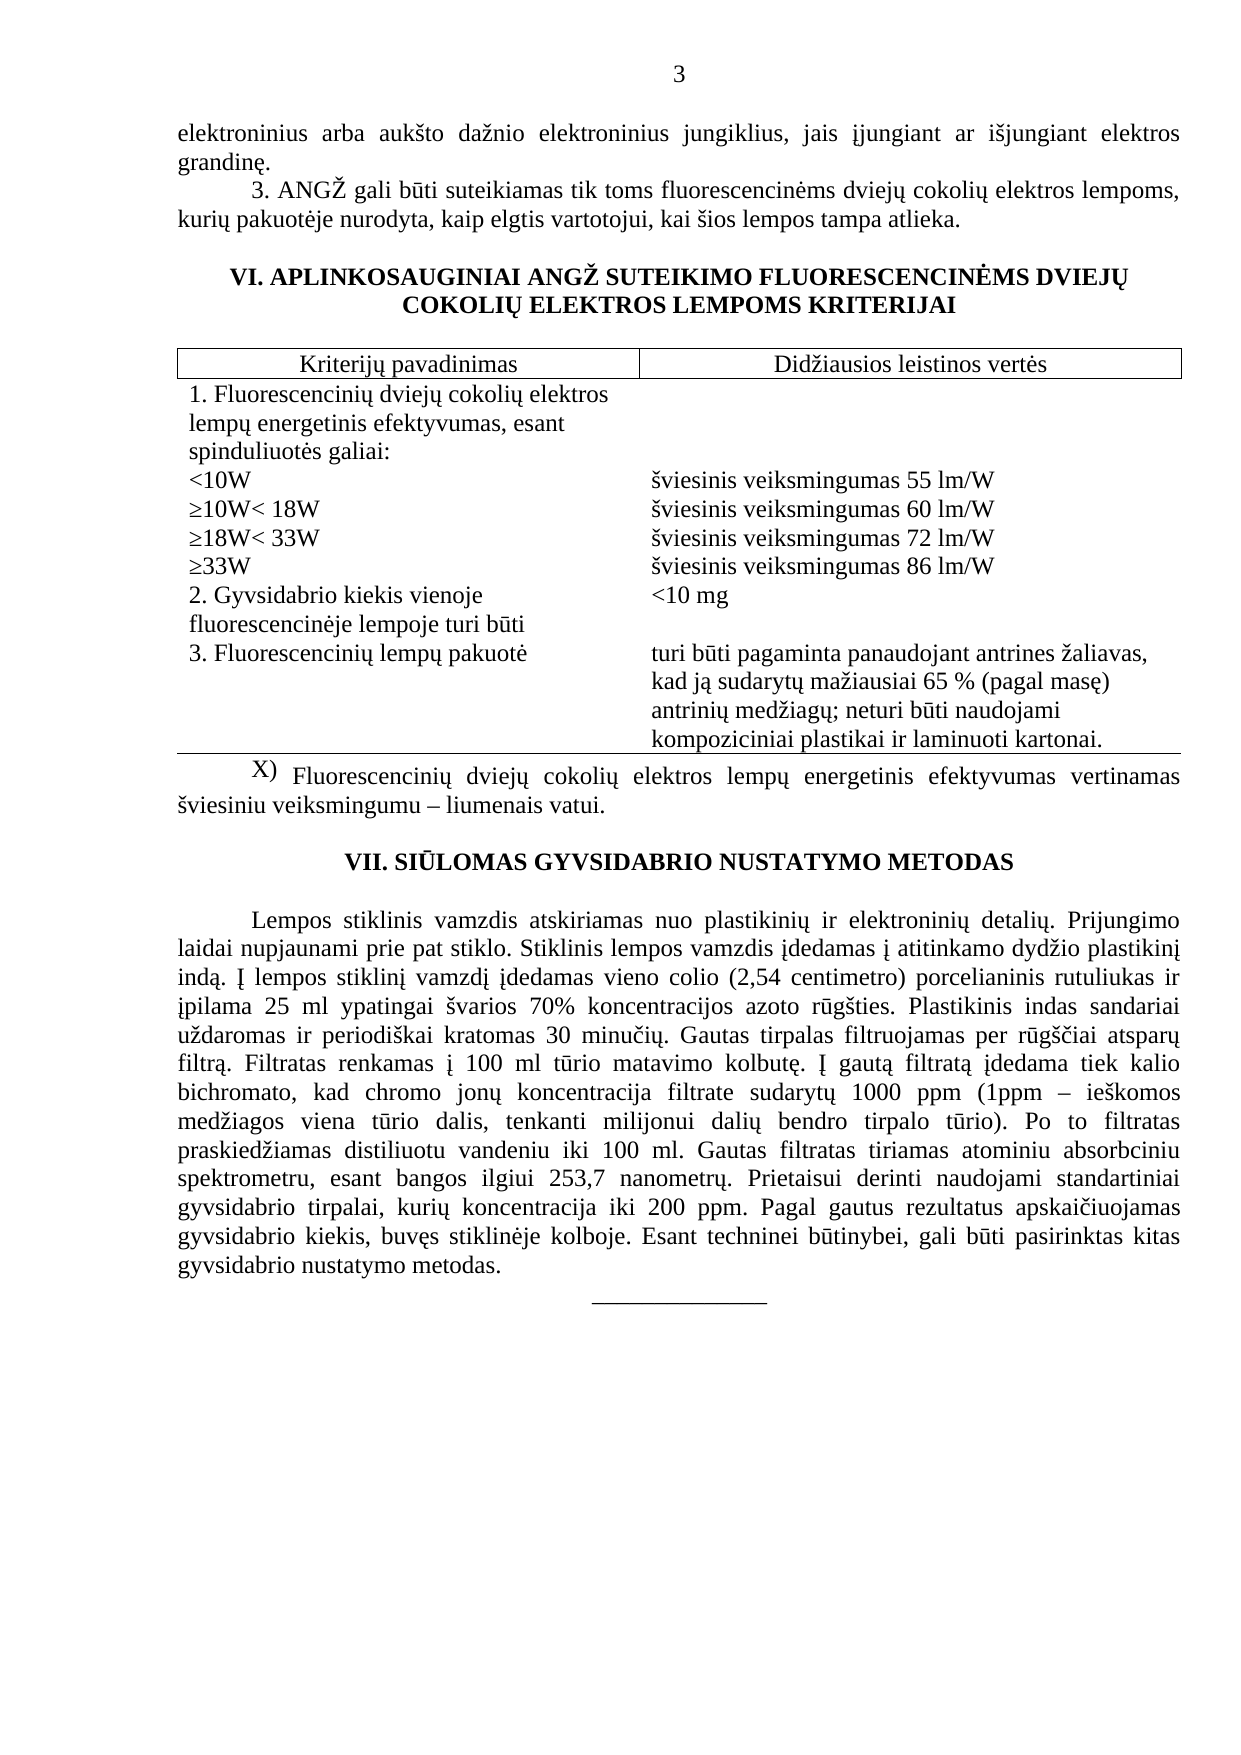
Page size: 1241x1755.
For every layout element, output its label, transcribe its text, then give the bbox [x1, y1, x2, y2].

text VII. Siūlomas gyvsidabrio nustatymo metodas [177, 847, 1181, 876]
table_header Kriterijų pavadinimas [178, 349, 639, 378]
text ______________ [177, 1278, 1181, 1307]
table_cell ≥33W [177, 551, 640, 580]
table_cell šviesinis veiksmingumas 55 lm/W [640, 465, 1181, 494]
text VI. Aplinkosauginiai ANGŽ suteikimo fluorescencinėms dviejų cokolių elektros lempoms kriterijai [177, 262, 1181, 319]
table_cell ≥18W< 33W [177, 523, 640, 551]
text Lempos stiklinis vamzdis atskiriamas nuo plastikinių ir elektroninių detalių. Prijungimo laidai nupjaunami prie pat stiklo. Stiklinis lempos vamzdis įdedamas į atitinkamo dydžio plastikinį indą. Į lempos stiklinį vamzdį įdedamas vieno colio (2,54 centimetro) porcelianinis rutuliukas ir įpilama 25 ml ypatingai švarios 70% koncentracijos azoto rūgšties. Plastikinis indas sandariai uždaromas ir periodiškai kratomas 30 minučių. Gautas tirpalas filtruojamas per rūgščiai atsparų filtrą. Filtratas renkamas į 100 ml tūrio matavimo kolbutę. Į gautą filtratą įdedama tiek kalio bichromato, kad chromo jonų koncentracija filtrate sudarytų 1000 ppm (1ppm – ieškomos medžiagos viena tūrio dalis, tenkanti milijonui dalių bendro tirpalo tūrio). Po to filtratas praskiedžiamas distiliuotu vandeniu iki 100 ml. Gautas filtratas tiriamas atominiu absorbciniu spektrometru, esant bangos ilgiui 253,7 nanometrų. Prietaisui derinti naudojami standartiniai gyvsidabrio tirpalai, kurių koncentracija iki 200 ppm. Pagal gautus rezultatus apskaičiuojamas gyvsidabrio kiekis, buvęs stiklinėje kolboje. Esant techninei būtinybei, gali būti pasirinktas kitas gyvsidabrio nustatymo metodas. [177, 905, 1181, 1278]
table_cell turi būti pagaminta panaudojant antrines žaliavas, kad ją sudarytų mažiausiai 65 % (pagal masę) antrinių medžiagų; neturi būti naudojami kompoziciniai plastikai ir laminuoti kartonai. [640, 638, 1181, 753]
table_cell šviesinis veiksmingumas 72 lm/W [640, 523, 1181, 551]
table_cell šviesinis veiksmingumas 60 lm/W [640, 494, 1181, 523]
table_cell šviesinis veiksmingumas 86 lm/W [640, 551, 1181, 580]
table_cell ≥10W< 18W [177, 494, 640, 523]
table_cell 3. Fluorescencinių lempų pakuotė [177, 638, 640, 753]
table_cell 2. Gyvsidabrio kiekis vienoje fluorescencinėje lempoje turi būti [177, 580, 640, 638]
table_header Didžiausios leistinos vertės [640, 349, 1181, 378]
text elektroninius arba aukšto dažnio elektroninius jungiklius, jais įjungiant ar išjungiant elektros grandinę. [177, 118, 1181, 176]
text X) Fluorescencinių dviejų cokolių elektros lempų energetinis efektyvumas vertinamas šviesiniu veiksmingumu – liumenais vatui. [177, 754, 1181, 818]
table_cell [640, 379, 1181, 465]
table_cell <10 mg [640, 580, 1181, 638]
table_cell 1. Fluorescencinių dviejų cokolių elektros lempų energetinis efektyvumas, esant spinduliuotės galiai: [177, 379, 640, 465]
table_cell <10W [177, 465, 640, 494]
text 3. ANGŽ gali būti suteikiamas tik toms fluorescencinėms dviejų cokolių elektros lempoms, kurių pakuotėje nurodyta, kaip elgtis vartotojui, kai šios lempos tampa atlieka. [177, 176, 1181, 233]
